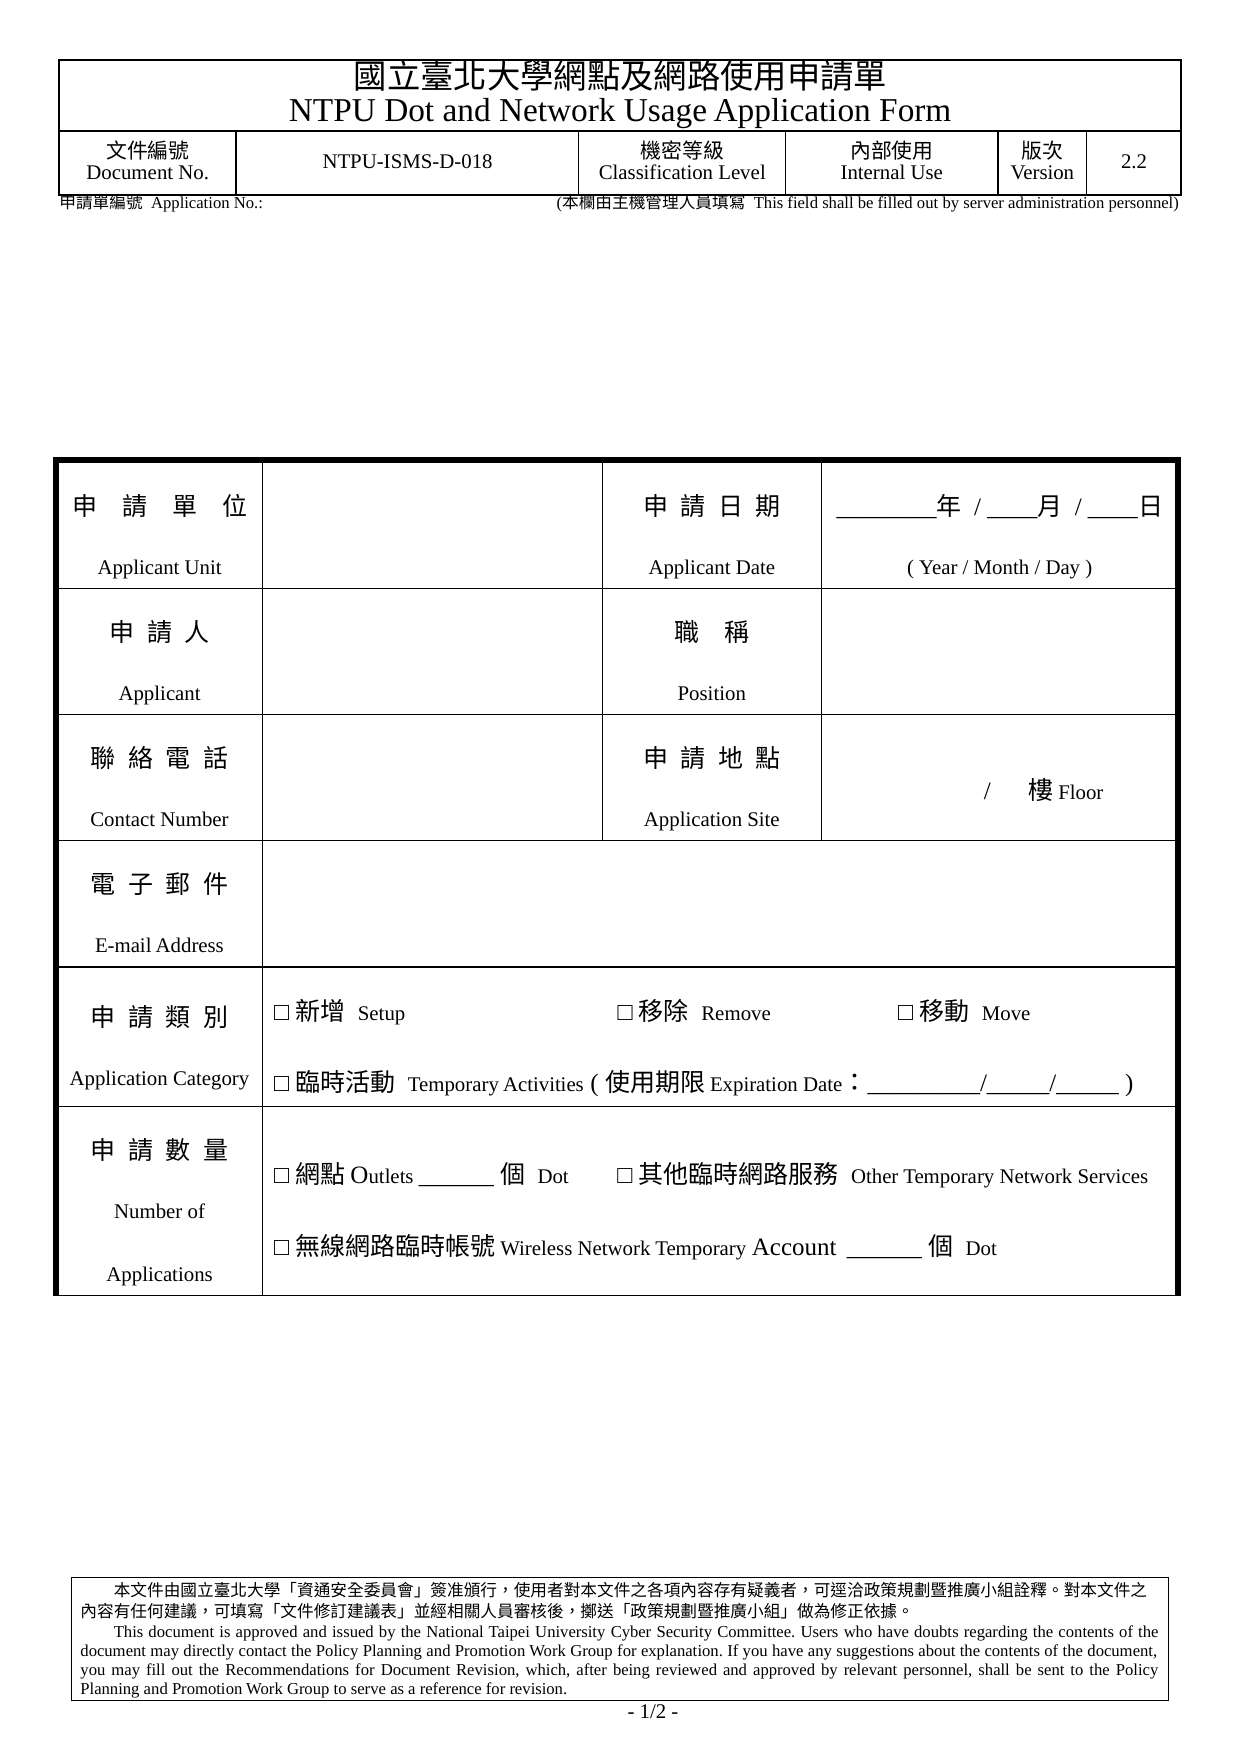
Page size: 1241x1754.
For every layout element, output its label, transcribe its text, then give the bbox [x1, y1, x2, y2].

table_cell □ 新增 Setup □ 移除 Remove □ 移動 Move □ 臨時活動 Temporary Activities ( 使用期限Expiration Date：_________/_____/_____ ) [263, 968, 1175, 1106]
table_cell / 樓Floor [822, 715, 1175, 840]
table_cell 聯 絡 電 話 Contact Number [59, 715, 262, 840]
table_header 申 請 日 期 Applicant Date [603, 463, 821, 588]
table_cell [822, 589, 1175, 714]
table_header 申 請 單 位 Applicant Unit [59, 463, 262, 588]
table_cell [263, 715, 602, 840]
table_cell [263, 589, 602, 714]
table_cell 申 請 地 點 Application Site [603, 715, 821, 840]
table_cell 申 請 人 Applicant [59, 589, 262, 714]
table_cell 職 稱 Position [603, 589, 821, 714]
table_cell □ 網點Outlets ______ 個 Dot □ 其他臨時網路服務 Other Temporary Network Services □ 無線網路臨時帳號Wireless Network Temporary Account ______ 個 Dot [263, 1107, 1175, 1294]
table_cell 申 請 類 別 Application Category [59, 968, 262, 1106]
table_header ________年 / ____月 / ____日 ( Year / Month / Day ) [822, 463, 1175, 588]
table_cell 電 子 郵 件 E-mail Address [59, 841, 262, 966]
table_header [263, 463, 602, 588]
table_cell 申 請 數 量 Number of Applications [59, 1107, 262, 1294]
table_cell [263, 841, 1175, 966]
